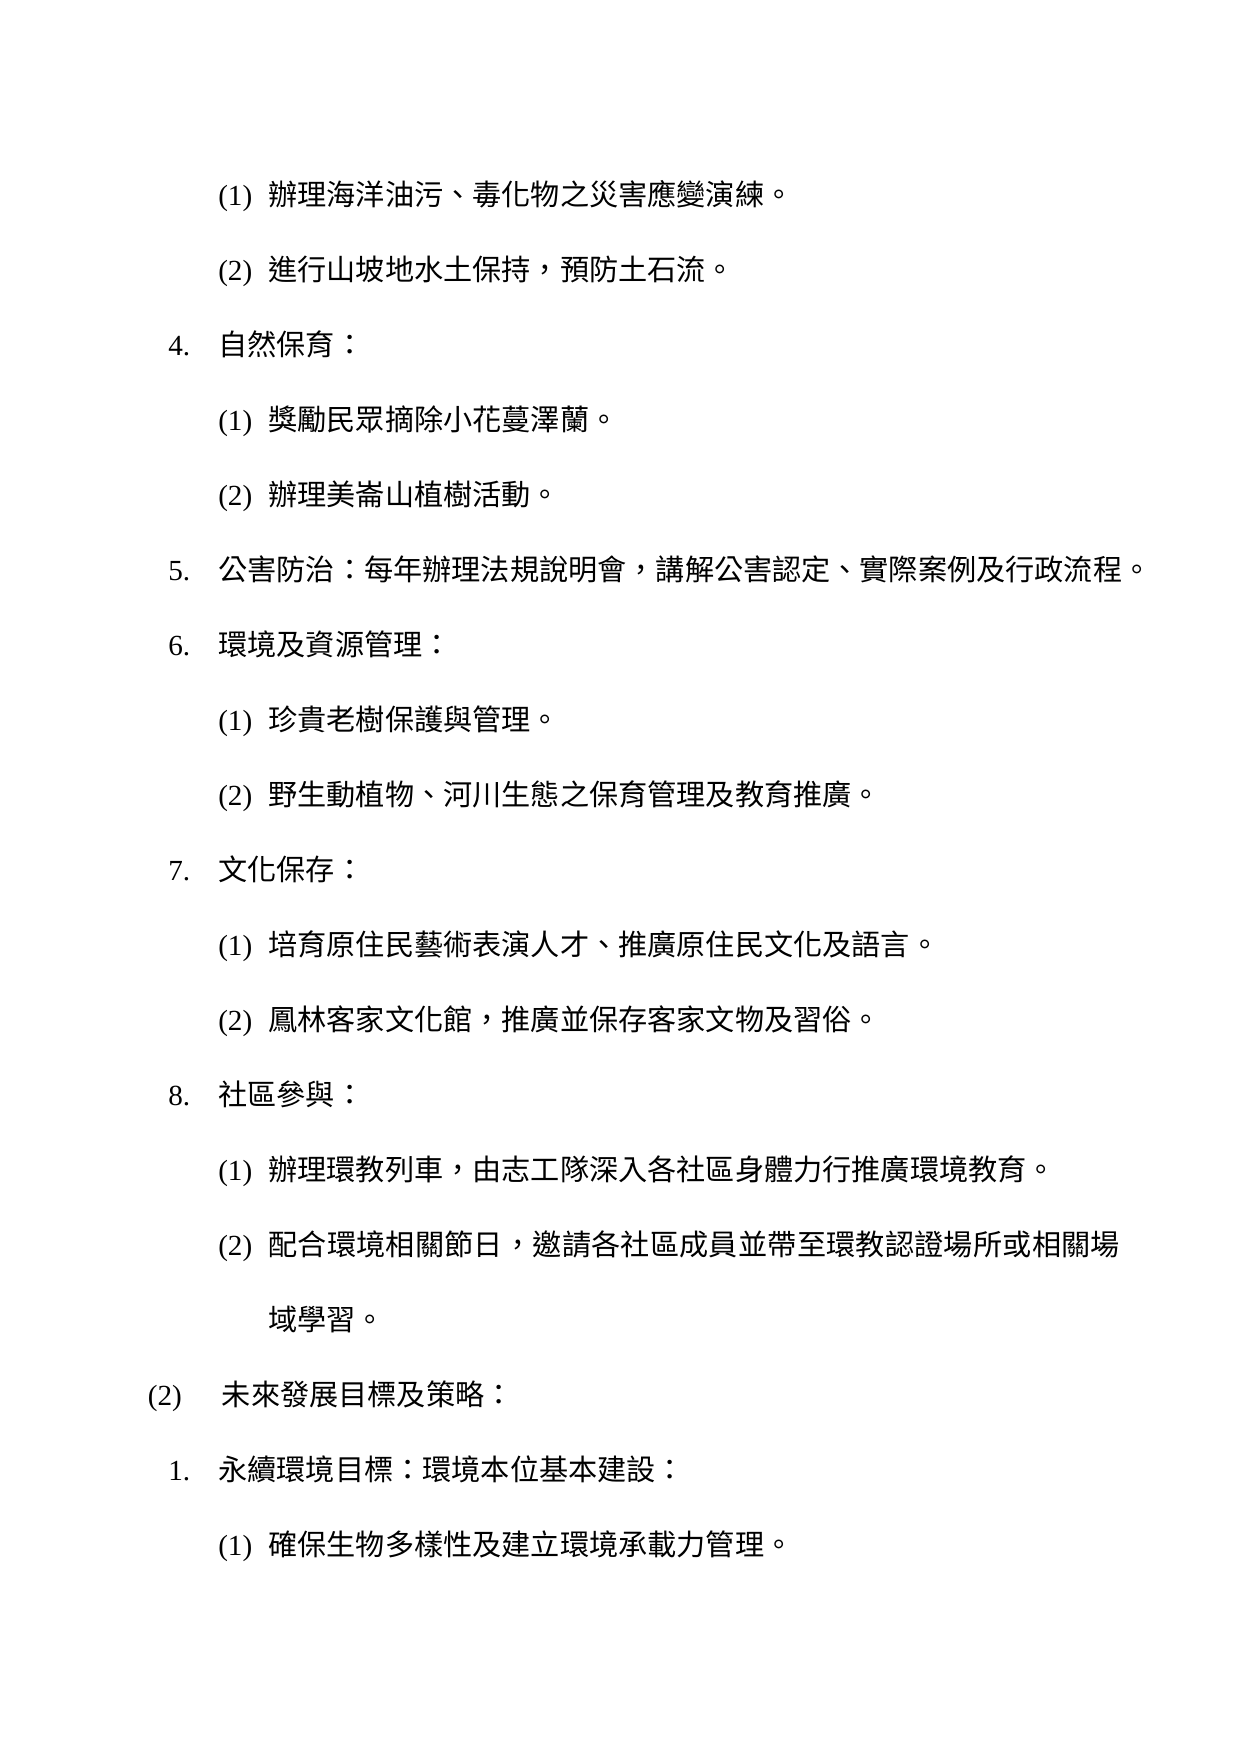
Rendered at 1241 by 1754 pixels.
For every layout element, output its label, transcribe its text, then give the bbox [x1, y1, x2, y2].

list 獎勵民眾摘除小花蔓澤蘭。 [218, 381, 1122, 456]
list 配合環境相關節日，邀請各社區成員並帶至環教認證場所或相關場域學習。 [218, 1206, 1122, 1356]
list 未來發展目標及策略： [148, 1356, 1122, 1431]
list 培育原住民藝術表演人才、推廣原住民文化及語言。 [218, 906, 1122, 981]
list 文化保存： [168, 831, 1122, 906]
list 辦理海洋油污、毒化物之災害應變演練。 [218, 156, 1122, 231]
list 公害防治：每年辦理法規說明會，講解公害認定、實際案例及行政流程。 [168, 531, 1122, 606]
list 永續環境目標：環境本位基本建設： [168, 1431, 1122, 1506]
list 辦理環教列車，由志工隊深入各社區身體力行推廣環境教育。 [218, 1131, 1122, 1206]
list 珍貴老樹保護與管理。 [218, 681, 1122, 756]
list 進行山坡地水土保持，預防土石流。 [218, 231, 1122, 306]
list 鳳林客家文化館，推廣並保存客家文物及習俗。 [218, 981, 1122, 1056]
list 野生動植物、河川生態之保育管理及教育推廣。 [218, 756, 1122, 831]
list 環境及資源管理： [168, 606, 1122, 681]
list 社區參與： [168, 1056, 1122, 1131]
list 自然保育： [168, 306, 1122, 381]
list 確保生物多樣性及建立環境承載力管理。 [218, 1506, 1122, 1581]
list 辦理美崙山植樹活動。 [218, 456, 1122, 531]
